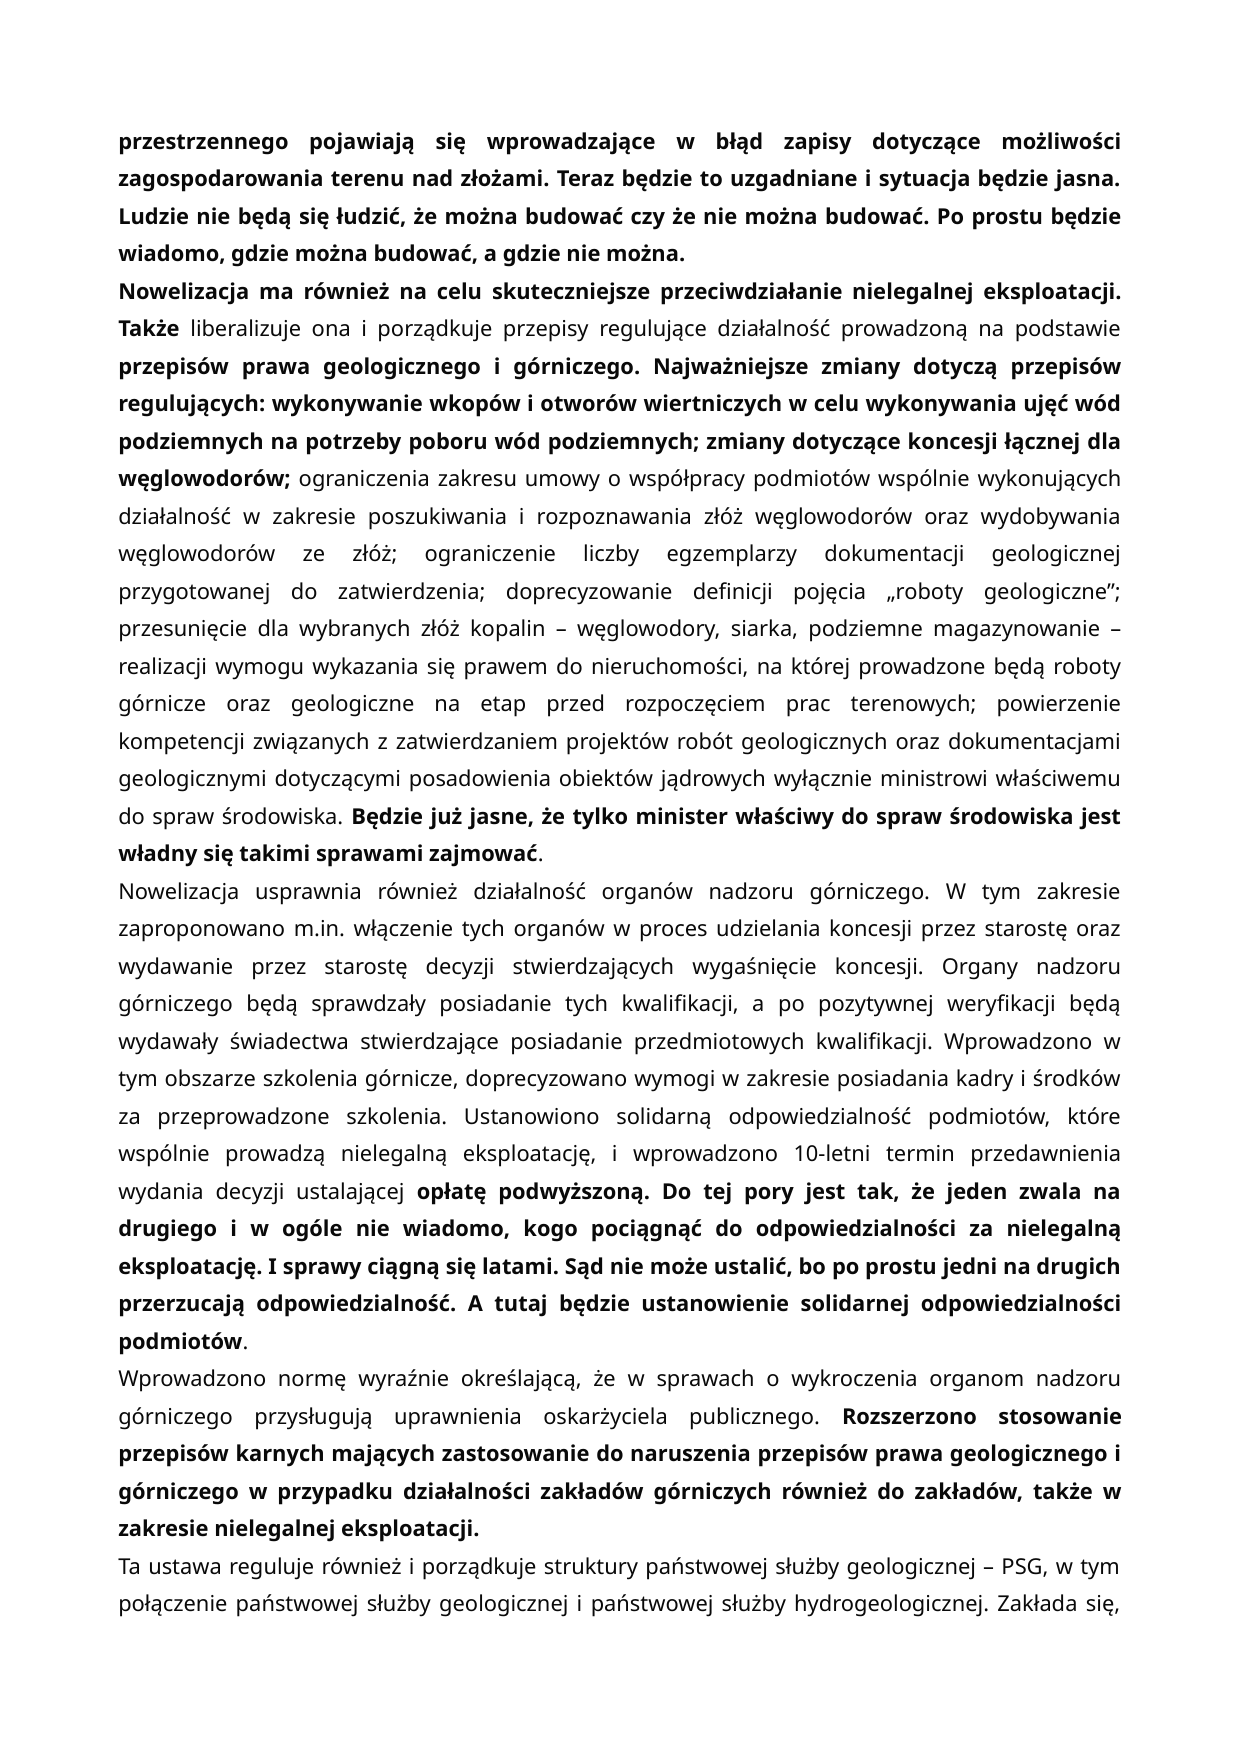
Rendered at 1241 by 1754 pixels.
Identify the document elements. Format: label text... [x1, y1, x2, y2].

text Nowelizacja usprawnia również działalność organów nadzoru górniczego. W tym zakresie zaproponowano m.in. włączenie tych organów w proces udzielania koncesji przez starostę oraz wydawanie przez starostę decyzji stwierdzających wygaśnięcie koncesji. Organy nadzoru górniczego będą sprawdzały posiadanie tych kwalifikacji, a po pozytywnej weryfikacji będą wydawały świadectwa stwierdzające posiadanie przedmiotowych kwalifikacji. Wprowadzono w tym obszarze szkolenia górnicze, doprecyzowano wymogi w zakresie posiadania kadry i środków za przeprowadzone szkolenia. Ustanowiono solidarną odpowiedzialność podmiotów, które wspólnie prowadzą nielegalną eksploatację, i wprowadzono 10-letni termin przedawnienia wydania decyzji ustalającej opłatę podwyższoną. Do tej pory jest tak, że jeden zwala na drugiego i w ogóle nie wiadomo, kogo pociągnąć do odpowiedzialności za nielegalną eksploatację. I sprawy ciągną się latami. Sąd nie może ustalić, bo po prostu jedni na drugich przerzucają odpowiedzialność. A tutaj będzie ustanowienie solidarnej odpowiedzialności podmiotów. [118, 868, 1122, 1356]
text Wprowadzono normę wyraźnie określającą, że w sprawach o wykroczenia organom nadzoru górniczego przysługują uprawnienia oskarżyciela publicznego. Rozszerzono stosowanie przepisów karnych mających zastosowanie do naruszenia przepisów prawa geologicznego i górniczego w przypadku działalności zakładów górniczych również do zakładów, także w zakresie nielegalnej eksploatacji. [118, 1356, 1122, 1543]
text przestrzennego pojawiają się wprowadzające w błąd zapisy dotyczące możliwości zagospodarowania terenu nad złożami. Teraz będzie to uzgadniane i sytuacja będzie jasna. Ludzie nie będą się łudzić, że można budować czy że nie można budować. Po prostu będzie wiadomo, gdzie można budować, a gdzie nie można. [118, 118, 1122, 268]
text Nowelizacja ma również na celu skuteczniejsze przeciwdziałanie nielegalnej eksploatacji. Także liberalizuje ona i porządkuje przepisy regulujące działalność prowadzoną na podstawie przepisów prawa geologicznego i górniczego. Najważniejsze zmiany dotyczą przepisów regulujących: wykonywanie wkopów i otworów wiertniczych w celu wykonywania ujęć wód podziemnych na potrzeby poboru wód podziemnych; zmiany dotyczące koncesji łącznej dla węglowodorów; ograniczenia zakresu umowy o współpracy podmiotów wspólnie wykonujących działalność w zakresie poszukiwania i rozpoznawania złóż węglowodorów oraz wydobywania węglowodorów ze złóż; ograniczenie liczby egzemplarzy dokumentacji geologicznej przygotowanej do zatwierdzenia; doprecyzowanie definicji pojęcia „roboty geologiczne”; przesunięcie dla wybranych złóż kopalin – węglowodory, siarka, podziemne magazynowanie – realizacji wymogu wykazania się prawem do nieruchomości, na której prowadzone będą roboty górnicze oraz geologiczne na etap przed rozpoczęciem prac terenowych; powierzenie kompetencji związanych z zatwierdzaniem projektów robót geologicznych oraz dokumentacjami geologicznymi dotyczącymi posadowienia obiektów jądrowych wyłącznie ministrowi właściwemu do spraw środowiska. Będzie już jasne, że tylko minister właściwy do spraw środowiska jest władny się takimi sprawami zajmować. [118, 268, 1122, 868]
text Ta ustawa reguluje również i porządkuje struktury państwowej służby geologicznej – PSG, w tym połączenie państwowej służby geologicznej i państwowej służby hydrogeologicznej. Zakłada się, [118, 1543, 1122, 1618]
